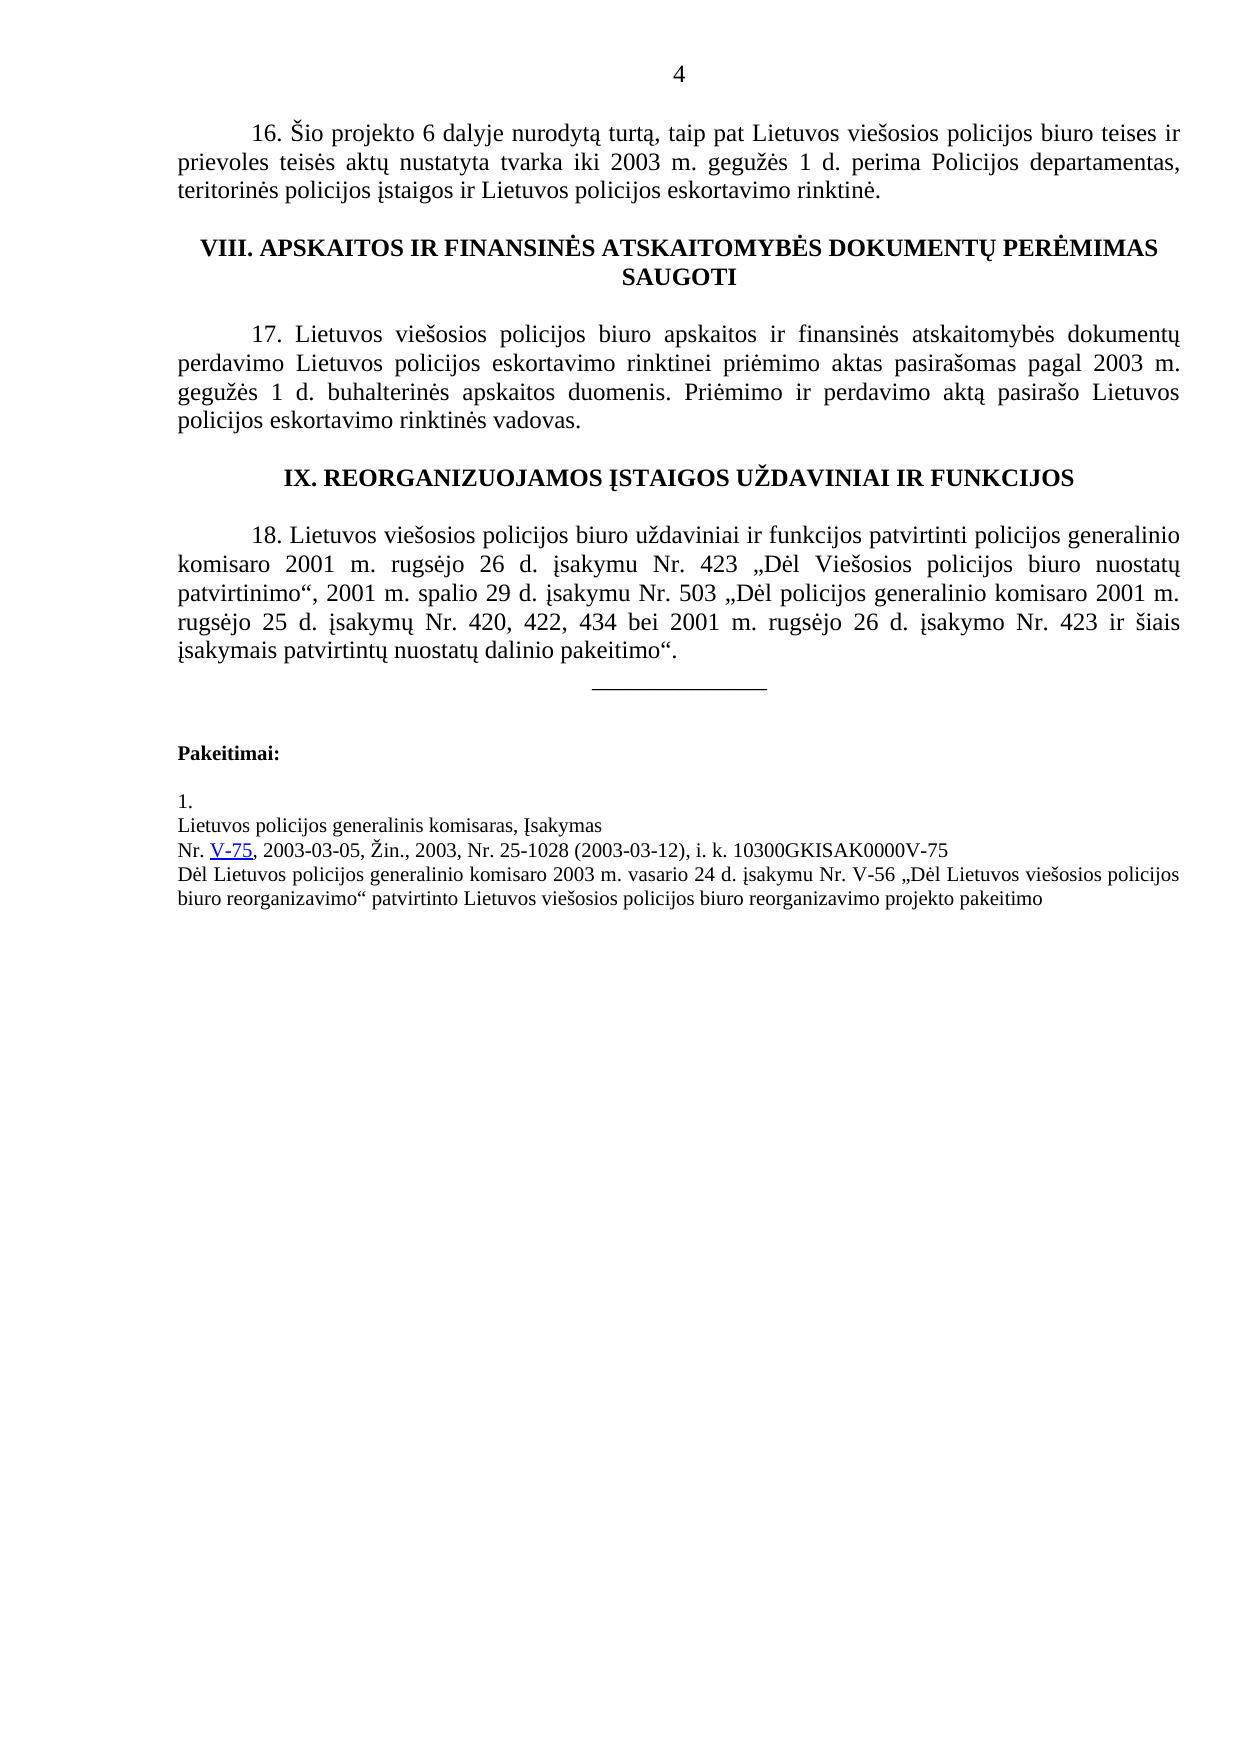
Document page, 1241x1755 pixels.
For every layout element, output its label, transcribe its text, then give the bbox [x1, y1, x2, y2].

text 1. [177, 789, 1181, 813]
text 18. Lietuvos viešosios policijos biuro uždaviniai ir funkcijos patvirtinti policijos generalinio komisaro 2001 m. rugsėjo 26 d. įsakymu Nr. 423 „Dėl Viešosios policijos biuro nuostatų patvirtinimo“, 2001 m. spalio 29 d. įsakymu Nr. 503 „Dėl policijos generalinio komisaro 2001 m. rugsėjo 25 d. įsakymų Nr. 420, 422, 434 bei 2001 m. rugsėjo 26 d. įsakymo Nr. 423 ir šiais įsakymais patvirtintų nuostatų dalinio pakeitimo“. [177, 521, 1181, 664]
text Pakeitimai: [177, 741, 1181, 765]
text VIII. Apskaitos ir finansinės atskaitomybės dokumentų perėmimas saugoti [177, 233, 1181, 291]
text Nr. V-75, 2003-03-05, Žin., 2003, Nr. 25-1028 (2003-03-12), i. k. 10300GKISAK0000V-75 [177, 837, 1181, 862]
text Dėl Lietuvos policijos generalinio komisaro 2003 m. vasario 24 d. įsakymu Nr. V-56 „Dėl Lietuvos viešosios policijos biuro reorganizavimo“ patvirtinto Lietuvos viešosios policijos biuro reorganizavimo projekto pakeitimo [177, 862, 1181, 910]
text 16. Šio projekto 6 dalyje nurodytą turtą, taip pat Lietuvos viešosios policijos biuro teises ir prievoles teisės aktų nustatyta tvarka iki 2003 m. gegužės 1 d. perima Policijos departamentas, teritorinės policijos įstaigos ir Lietuvos policijos eskortavimo rinktinė. [177, 118, 1181, 204]
text ______________ [177, 664, 1181, 693]
text 17. Lietuvos viešosios policijos biuro apskaitos ir finansinės atskaitomybės dokumentų perdavimo Lietuvos policijos eskortavimo rinktinei priėmimo aktas pasirašomas pagal 2003 m. gegužės 1 d. buhalterinės apskaitos duomenis. Priėmimo ir perdavimo aktą pasirašo Lietuvos policijos eskortavimo rinktinės vadovas. [177, 319, 1181, 434]
text IX. Reorganizuojamos įstaigos uždaviniai ir funkcijos [177, 463, 1181, 492]
text Lietuvos policijos generalinis komisaras, Įsakymas [177, 813, 1181, 837]
